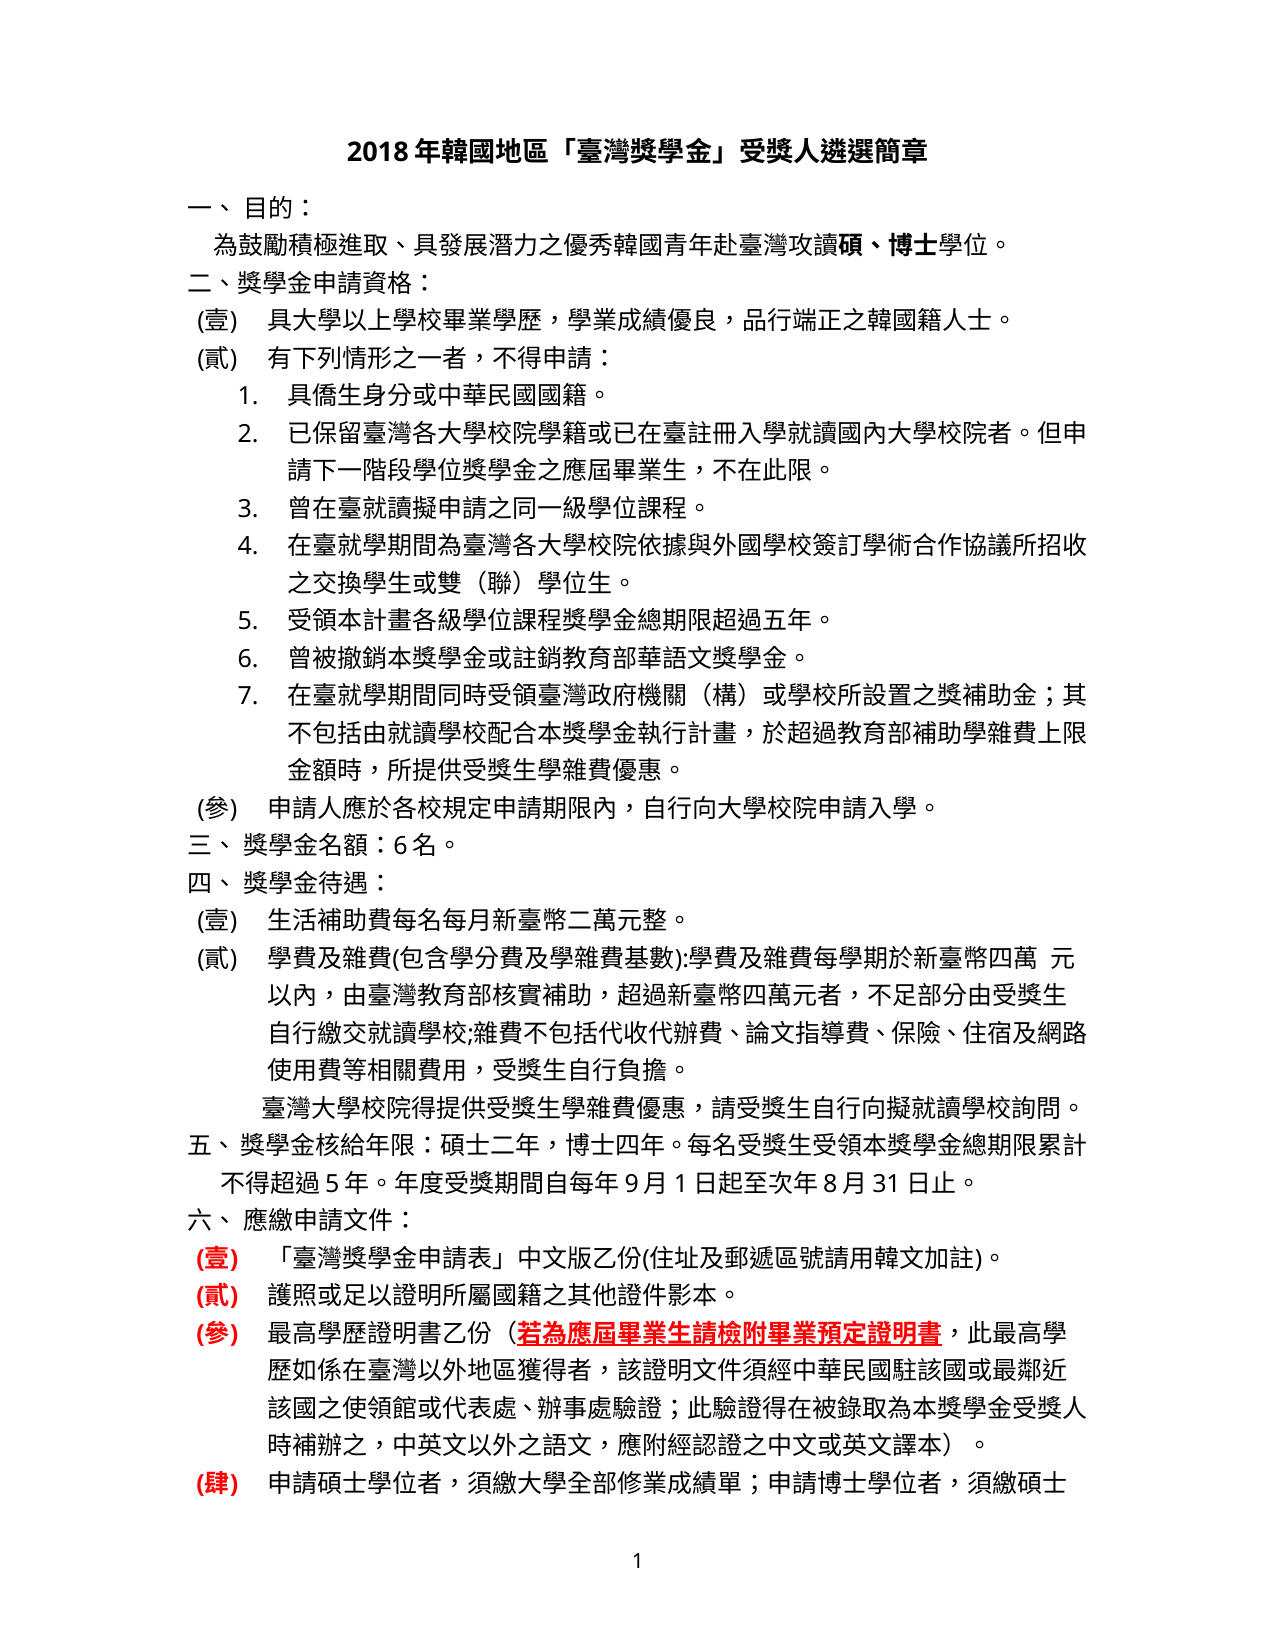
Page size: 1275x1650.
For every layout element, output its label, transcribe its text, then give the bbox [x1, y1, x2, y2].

list 具大學以上學校畢業學歷，學業成績優良，品行端正之韓國籍人士。 [217, 300, 1087, 337]
list 護照或足以證明所屬國籍之其他證件影本。 [217, 1275, 1087, 1312]
list 在臺就學期間同時受領臺灣政府機關（構）或學校所設置之獎補助金；其不包括由就讀學校配合本獎學金執行計畫，於超過教育部補助學雜費上限金額時，所提供受獎生學雜費優惠。 [237, 675, 1087, 787]
text 二、獎學金申請資格： [187, 262, 1087, 300]
text 五、 獎學金核給年限：碩士二年，博士四年。每名受獎生受領本獎學金總期限累計 [187, 1125, 1087, 1162]
text 不得超過5年。年度受獎期間自每年9月1日起至次年8月31日止。 [187, 1162, 1087, 1200]
text 四、 獎學金待遇： [187, 862, 1087, 900]
list 「臺灣獎學金申請表」中文版乙份(住址及郵遞區號請用韓文加註)。 [217, 1237, 1087, 1275]
list 受領本計畫各級學位課程獎學金總期限超過五年。 [237, 600, 1087, 637]
list 已保留臺灣各大學校院學籍或已在臺註冊入學就讀國內大學校院者。但申請下一階段學位獎學金之應屆畢業生，不在此限。 [237, 412, 1087, 487]
list 曾被撤銷本獎學金或註銷教育部華語文獎學金。 [237, 637, 1087, 675]
list 具僑生身分或中華民國國籍。 [237, 375, 1087, 412]
list 申請人應於各校規定申請期限內，自行向大學校院申請入學。 [217, 787, 1087, 825]
list 生活補助費每名每月新臺幣二萬元整。 [217, 900, 1087, 937]
list 最高學歷證明書乙份（若為應屆畢業生請檢附畢業預定證明書，此最高學歷如係在臺灣以外地區獲得者，該證明文件須經中華民國駐該國或最鄰近該國之使領館或代表處、辦事處驗證；此驗證得在被錄取為本獎學金受獎人時補辦之，中英文以外之語文，應附經認證之中文或英文譯本）。 [217, 1312, 1087, 1462]
list 在臺就學期間為臺灣各大學校院依據與外國學校簽訂學術合作協議所招收之交換學生或雙（聯）學位生。 [237, 525, 1087, 600]
list 曾在臺就讀擬申請之同一級學位課程。 [237, 487, 1087, 525]
text 六、 應繳申請文件： [187, 1200, 1087, 1237]
list 學費及雜費(包含學分費及學雜費基數):學費及雜費每學期於新臺幣四萬 元以內，由臺灣教育部核實補助，超過新臺幣四萬元者，不足部分由受獎生自行繳交就讀學校;雜費不包括代收代辦費、論文指導費、保險、住宿及網路使用費等相關費用，受獎生自行負擔。 [217, 937, 1087, 1087]
text 為鼓勵積極進取、具發展潛力之優秀韓國青年赴臺灣攻讀碩、博士學位。 [187, 225, 1087, 262]
text 2018年韓國地區「臺灣獎學金」受獎人遴選簡章 [187, 112, 1087, 187]
list 有下列情形之一者，不得申請： [217, 337, 1087, 375]
text 三、 獎學金名額：6名。 [187, 825, 1087, 862]
text 一、 目的： [187, 187, 1087, 225]
text 臺灣大學校院得提供受獎生學雜費優惠，請受獎生自行向擬就讀學校詢問。 [248, 1087, 1087, 1125]
list 申請碩士學位者，須繳大學全部修業成績單；申請博士學位者，須繳碩士班全部修業成績；學業成績GPA總平均分數4.5分為滿分時，平均分數應達GPA3.5分以上(學業成績單非GPA者，請換算為GPA) 。 [217, 1462, 1087, 1500]
